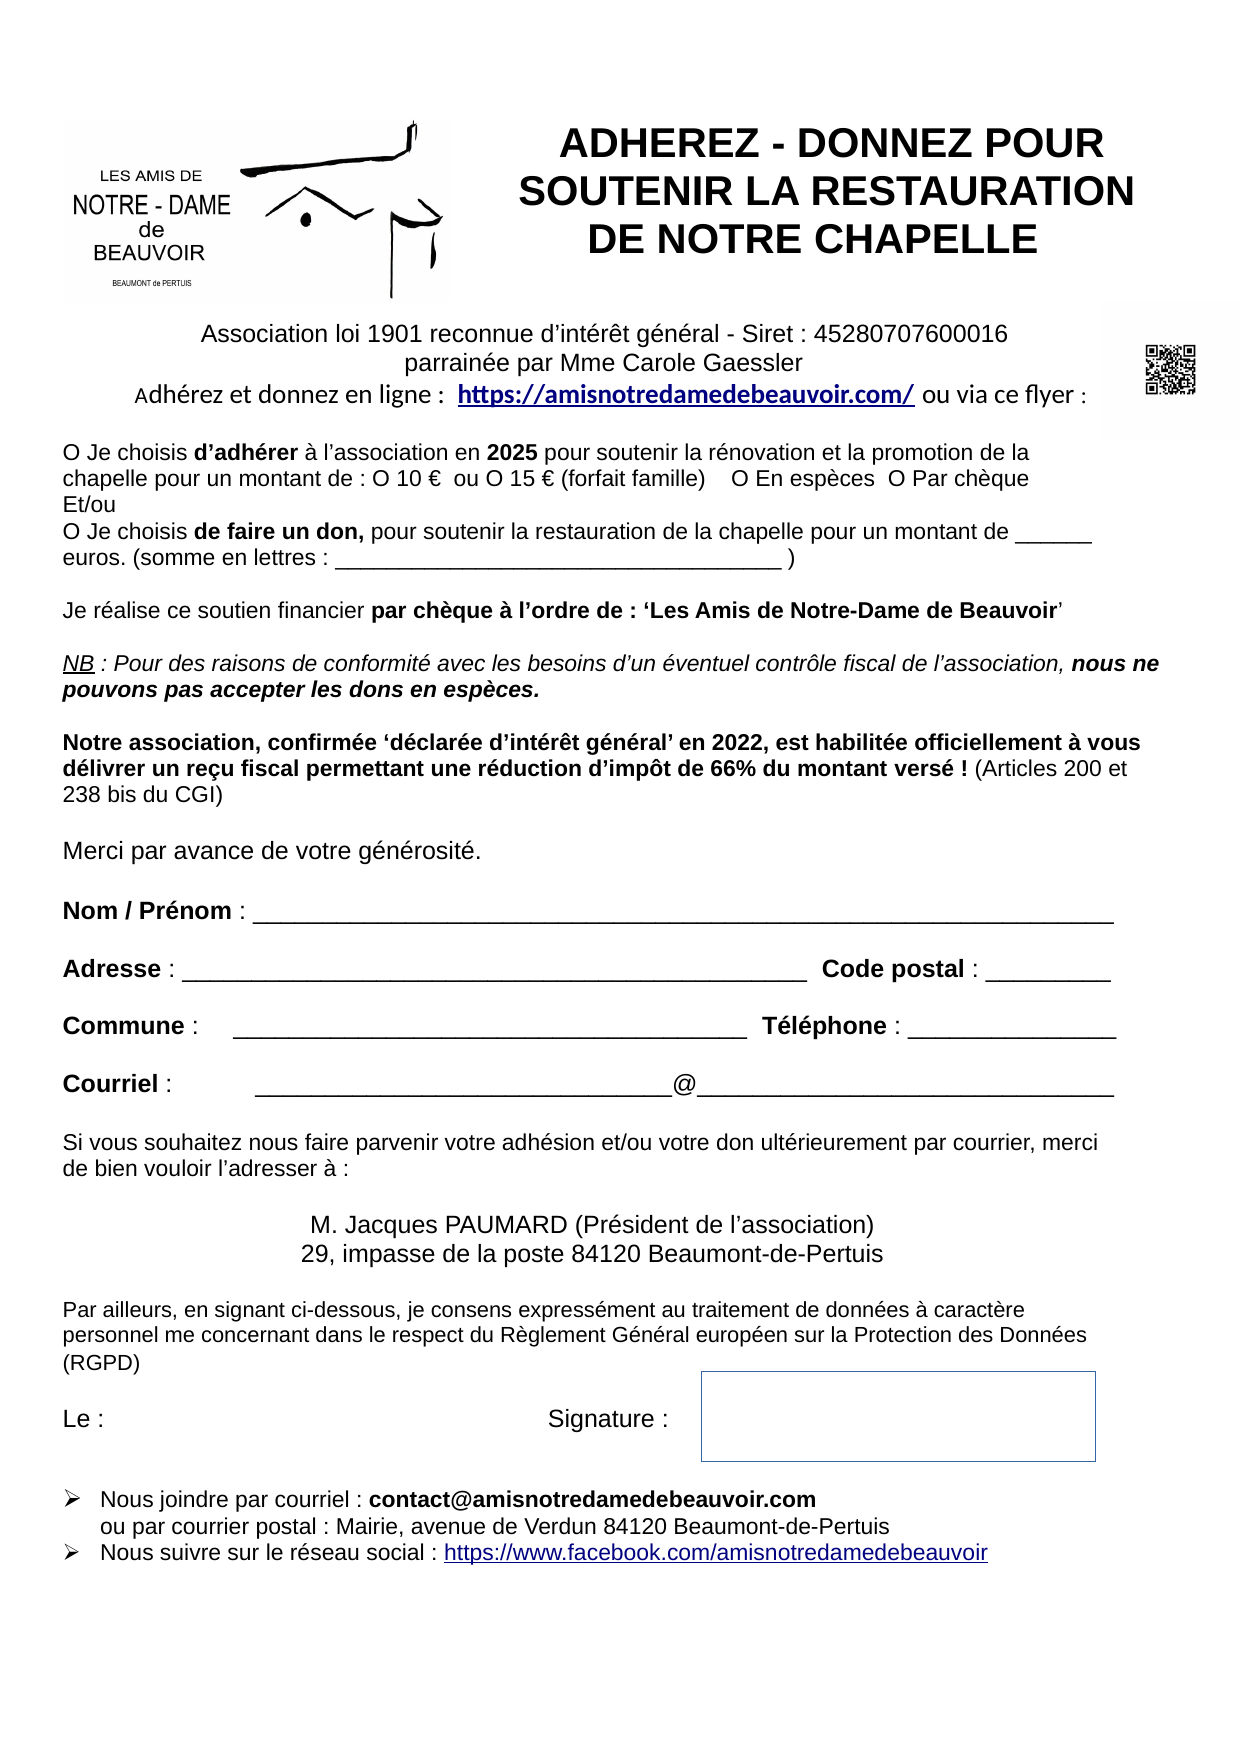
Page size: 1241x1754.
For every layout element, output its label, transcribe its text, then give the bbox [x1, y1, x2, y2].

text Adhérez et donnez en ligne : https://amisnotredamedebeauvoir.com/ ou via ce flyer : [62, 377, 1100, 410]
text Et/ou [62, 491, 1122, 518]
text M. Jacques PAUMARD (Président de l’association) [62, 1210, 1122, 1239]
picture [62, 118, 454, 302]
text parrainée par Mme Carole Gaessler [62, 348, 1100, 377]
picture [1100, 300, 1241, 440]
text Par ailleurs, en signant ci-dessous, je consens expressément au traitement de données à caractère personnel me concernant dans le respect du Règlement Général européen sur la Protection des Données (RGPD) [62, 1297, 1122, 1376]
text Merci par avance de votre générosité. [62, 836, 1164, 865]
text O Je choisis d’adhérer à l’association en 2025 pour soutenir la rénovation et la promotion de la chapelle pour un montant de : O 10 € ou O 15 € (forfait famille) O En espèces O Par chèque [62, 439, 1122, 491]
list Nous suivre sur le réseau social : https://www.facebook.com/amisnotredamedebeauvoir [62, 1539, 1122, 1566]
text Adresse : _____________________________________________ Code postal : _________ [62, 954, 1122, 983]
text Nom / Prénom : ______________________________________________________________ [62, 896, 1122, 925]
list ou par courrier postal : Mairie, avenue de Verdun 84120 Beaumont-de-Pertuis [62, 1513, 1122, 1539]
text Si vous souhaitez nous faire parvenir votre adhésion et/ou votre don ultérieurement par courrier, merci de bien vouloir l’adresser à : [62, 1129, 1122, 1182]
text O Je choisis de faire un don, pour soutenir la restauration de la chapelle pour un montant de ______ euros. (somme en lettres : ___________________________________ ) [62, 518, 1122, 570]
text Notre association, confirmée ‘déclarée d’intérêt général’ en 2022, est habilitée officiellement à vous délivrer un reçu fiscal permettant une réduction d’impôt de 66% du montant versé ! (Articles 200 et 238 bis du CGI) [62, 728, 1164, 808]
text Commune : _____________________________________ Téléphone : _______________ [62, 1011, 1122, 1040]
text [1096, 1404, 1122, 1433]
text 29, impasse de la poste 84120 Beaumont-de-Pertuis [62, 1239, 1122, 1268]
text NB : Pour des raisons de conformité avec les besoins d’un éventuel contrôle fiscal de l’association, nous ne pouvons pas accepter les dons en espèces. [62, 649, 1164, 702]
text [702, 1404, 1095, 1433]
text Le : Signature : [62, 1404, 701, 1433]
text Association loi 1901 reconnue d’intérêt général - Siret : 45280707600016 [62, 319, 1100, 348]
list Nous joindre par courriel : contact@amisnotredamedebeauvoir.com [62, 1486, 1122, 1513]
text ADHEREZ - DONNEZ POUR SOUTENIR LA RESTAURATION DE NOTRE CHAPELLE [454, 118, 1199, 262]
text Je réalise ce soutien financier par chèque à l’ordre de : ‘Les Amis de Notre-Dame de Beauvoir’ [62, 597, 1164, 623]
text Courriel : ______________________________@______________________________ [62, 1069, 1122, 1098]
